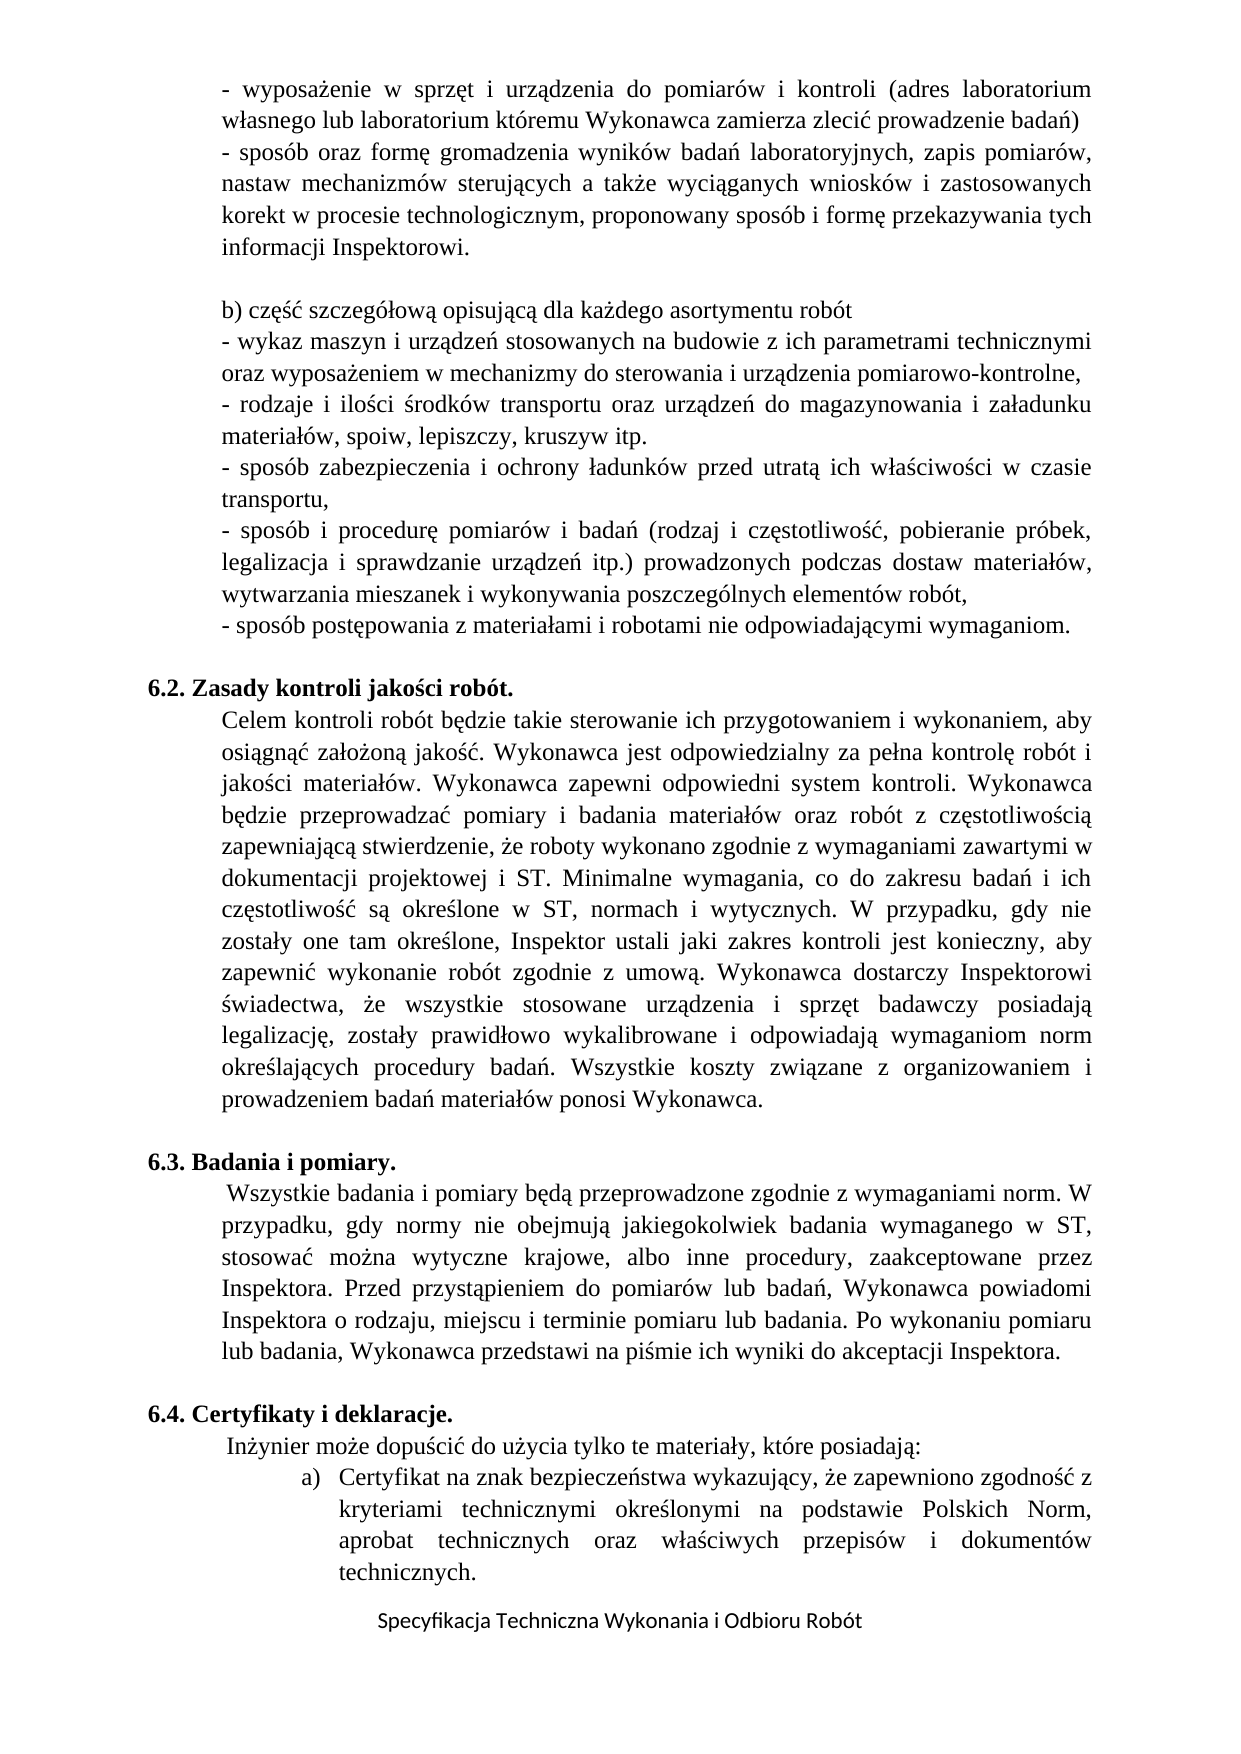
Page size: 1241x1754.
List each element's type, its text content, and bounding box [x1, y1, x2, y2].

text - sposób postępowania z materiałami i robotami nie odpowiadającymi wymaganiom. [221, 610, 1093, 639]
text 6.2. Zasady kontroli jakości robót. [148, 673, 1093, 702]
text - wyposażenie w sprzęt i urządzenia do pomiarów i kontroli (adres laboratorium własnego lub laboratorium któremu Wykonawca zamierza zlecić prowadzenie badań) [221, 74, 1093, 134]
text - sposób i procedurę pomiarów i badań (rodzaj i częstotliwość, pobieranie próbek, legalizacja i sprawdzanie urządzeń itp.) prowadzonych podczas dostaw materiałów, wytwarzania mieszanek i wykonywania poszczególnych elementów robót, [221, 516, 1093, 607]
text b) część szczegółową opisującą dla każdego asortymentu robót [221, 295, 1093, 323]
text Celem kontroli robót będzie takie sterowanie ich przygotowaniem i wykonaniem, aby osiągnąć założoną jakość. Wykonawca jest odpowiedzialny za pełna kontrolę robót i jakości materiałów. Wykonawca zapewni odpowiedni system kontroli. Wykonawca będzie przeprowadzać pomiary i badania materiałów oraz robót z częstotliwością zapewniającą stwierdzenie, że roboty wykonano zgodnie z wymaganiami zawartymi w dokumentacji projektowej i ST. Minimalne wymagania, co do zakresu badań i ich częstotliwość są określone w ST, normach i wytycznych. W przypadku, gdy nie zostały one tam określone, Inspektor ustali jaki zakres kontroli jest konieczny, aby zapewnić wykonanie robót zgodnie z umową. Wykonawca dostarczy Inspektorowi świadectwa, że wszystkie stosowane urządzenia i sprzęt badawczy posiadają legalizację, zostały prawidłowo wykalibrowane i odpowiadają wymaganiom norm określających procedury badań. Wszystkie koszty związane z organizowaniem i prowadzeniem badań materiałów ponosi Wykonawca. [221, 705, 1093, 1112]
text - sposób zabezpieczenia i ochrony ładunków przed utratą ich właściwości w czasie transportu, [221, 452, 1093, 513]
text 6.4. Certyfikaty i deklaracje. [148, 1399, 1093, 1428]
text Inżynier może dopuścić do użycia tylko te materiały, które posiadają: [221, 1431, 1093, 1460]
text - sposób oraz formę gromadzenia wyników badań laboratoryjnych, zapis pomiarów, nastaw mechanizmów sterujących a także wyciąganych wniosków i zastosowanych korekt w procesie technologicznym, proponowany sposób i formę przekazywania tych informacji Inspektorowi. [221, 137, 1093, 260]
text 6.3. Badania i pomiary. [148, 1147, 1093, 1176]
text - wykaz maszyn i urządzeń stosowanych na budowie z ich parametrami technicznymi oraz wyposażeniem w mechanizmy do sterowania i urządzenia pomiarowo-kontrolne, [221, 326, 1093, 387]
text - rodzaje i ilości środków transportu oraz urządzeń do magazynowania i załadunku materiałów, spoiw, lepiszczy, kruszyw itp. [221, 389, 1093, 450]
list Certyfikat na znak bezpieczeństwa wykazujący, że zapewniono zgodność z kryteriami technicznymi określonymi na podstawie Polskich Norm, aprobat technicznych oraz właściwych przepisów i dokumentów technicznych. [301, 1462, 1093, 1586]
text Wszystkie badania i pomiary będą przeprowadzone zgodnie z wymaganiami norm. W przypadku, gdy normy nie obejmują jakiegokolwiek badania wymaganego w ST, stosować można wytyczne krajowe, albo inne procedury, zaakceptowane przez Inspektora. Przed przystąpieniem do pomiarów lub badań, Wykonawca powiadomi Inspektora o rodzaju, miejscu i terminie pomiaru lub badania. Po wykonaniu pomiaru lub badania, Wykonawca przedstawi na piśmie ich wyniki do akceptacji Inspektora. [221, 1178, 1093, 1365]
